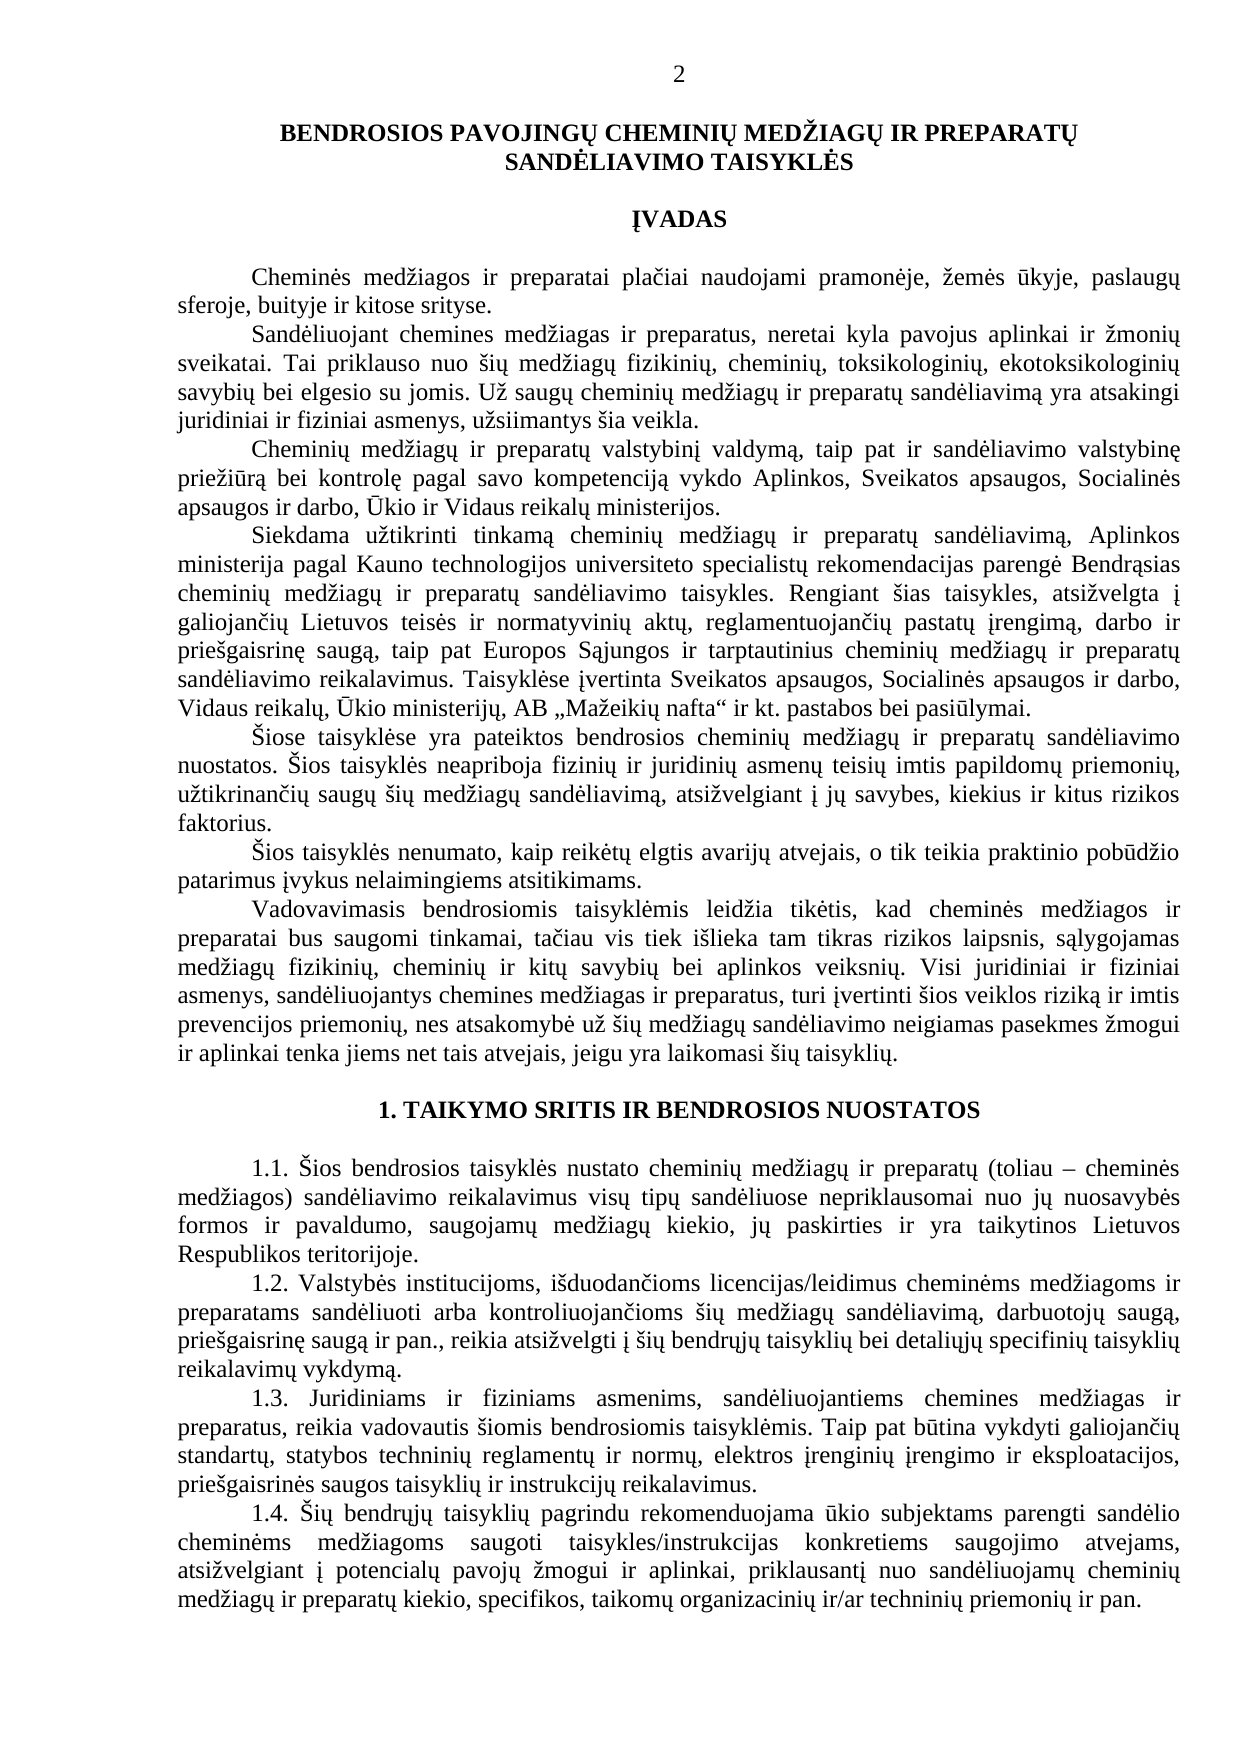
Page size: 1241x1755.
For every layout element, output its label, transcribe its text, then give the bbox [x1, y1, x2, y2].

text BENDROSIOS PAVOJINGŲ CHEMINIŲ MEDŽIAGŲ IR PREPARATŲ SANDĖLIAVIMO TAISYKLĖS [177, 118, 1181, 176]
text Sandėliuojant chemines medžiagas ir preparatus, neretai kyla pavojus aplinkai ir žmonių sveikatai. Tai priklauso nuo šių medžiagų fizikinių, cheminių, toksikologinių, ekotoksikologinių savybių bei elgesio su jomis. Už saugų cheminių medžiagų ir preparatų sandėliavimą yra atsakingi juridiniai ir fiziniai asmenys, užsiimantys šia veikla. [177, 319, 1181, 434]
text Šios taisyklės nenumato, kaip reikėtų elgtis avarijų atvejais, o tik teikia praktinio pobūdžio patarimus įvykus nelaimingiems atsitikimams. [177, 837, 1181, 894]
text Cheminės medžiagos ir preparatai plačiai naudojami pramonėje, žemės ūkyje, paslaugų sferoje, buityje ir kitose srityse. [177, 262, 1181, 319]
text 1.1. Šios bendrosios taisyklės nustato cheminių medžiagų ir preparatų (toliau – cheminės medžiagos) sandėliavimo reikalavimus visų tipų sandėliuose nepriklausomai nuo jų nuosavybės formos ir pavaldumo, saugojamų medžiagų kiekio, jų paskirties ir yra taikytinos Lietuvos Respublikos teritorijoje. [177, 1153, 1181, 1268]
text 1.2. Valstybės institucijoms, išduodančioms licencijas/leidimus cheminėms medžiagoms ir preparatams sandėliuoti arba kontroliuojančioms šių medžiagų sandėliavimą, darbuotojų saugą, priešgaisrinę saugą ir pan., reikia atsižvelgti į šių bendrųjų taisyklių bei detaliųjų specifinių taisyklių reikalavimų vykdymą. [177, 1268, 1181, 1383]
text Vadovavimasis bendrosiomis taisyklėmis leidžia tikėtis, kad cheminės medžiagos ir preparatai bus saugomi tinkamai, tačiau vis tiek išlieka tam tikras rizikos laipsnis, sąlygojamas medžiagų fizikinių, cheminių ir kitų savybių bei aplinkos veiksnių. Visi juridiniai ir fiziniai asmenys, sandėliuojantys chemines medžiagas ir preparatus, turi įvertinti šios veiklos riziką ir imtis prevencijos priemonių, nes atsakomybė už šių medžiagų sandėliavimo neigiamas pasekmes žmogui ir aplinkai tenka jiems net tais atvejais, jeigu yra laikomasi šių taisyklių. [177, 894, 1181, 1067]
text Šiose taisyklėse yra pateiktos bendrosios cheminių medžiagų ir preparatų sandėliavimo nuostatos. Šios taisyklės neapriboja fizinių ir juridinių asmenų teisių imtis papildomų priemonių, užtikrinančių saugų šių medžiagų sandėliavimą, atsižvelgiant į jų savybes, kiekius ir kitus rizikos faktorius. [177, 722, 1181, 837]
text ĮVADAS [177, 204, 1181, 233]
text Cheminių medžiagų ir preparatų valstybinį valdymą, taip pat ir sandėliavimo valstybinę priežiūrą bei kontrolę pagal savo kompetenciją vykdo Aplinkos, Sveikatos apsaugos, Socialinės apsaugos ir darbo, Ūkio ir Vidaus reikalų ministerijos. [177, 434, 1181, 521]
text 1.3. Juridiniams ir fiziniams asmenims, sandėliuojantiems chemines medžiagas ir preparatus, reikia vadovautis šiomis bendrosiomis taisyklėmis. Taip pat būtina vykdyti galiojančių standartų, statybos techninių reglamentų ir normų, elektros įrenginių įrengimo ir eksploatacijos, priešgaisrinės saugos taisyklių ir instrukcijų reikalavimus. [177, 1383, 1181, 1498]
text 1. TAIKYMO SRITIS IR BENDROSIOS NUOSTATOS [177, 1096, 1181, 1124]
text Siekdama užtikrinti tinkamą cheminių medžiagų ir preparatų sandėliavimą, Aplinkos ministerija pagal Kauno technologijos universiteto specialistų rekomendacijas parengė Bendrąsias cheminių medžiagų ir preparatų sandėliavimo taisykles. Rengiant šias taisykles, atsižvelgta į galiojančių Lietuvos teisės ir normatyvinių aktų, reglamentuojančių pastatų įrengimą, darbo ir priešgaisrinę saugą, taip pat Europos Sąjungos ir tarptautinius cheminių medžiagų ir preparatų sandėliavimo reikalavimus. Taisyklėse įvertinta Sveikatos apsaugos, Socialinės apsaugos ir darbo, Vidaus reikalų, Ūkio ministerijų, AB „Mažeikių nafta“ ir kt. pastabos bei pasiūlymai. [177, 521, 1181, 722]
text 1.4. Šių bendrųjų taisyklių pagrindu rekomenduojama ūkio subjektams parengti sandėlio cheminėms medžiagoms saugoti taisykles/instrukcijas konkretiems saugojimo atvejams, atsižvelgiant į potencialų pavojų žmogui ir aplinkai, priklausantį nuo sandėliuojamų cheminių medžiagų ir preparatų kiekio, specifikos, taikomų organizacinių ir/ar techninių priemonių ir pan. [177, 1498, 1181, 1613]
